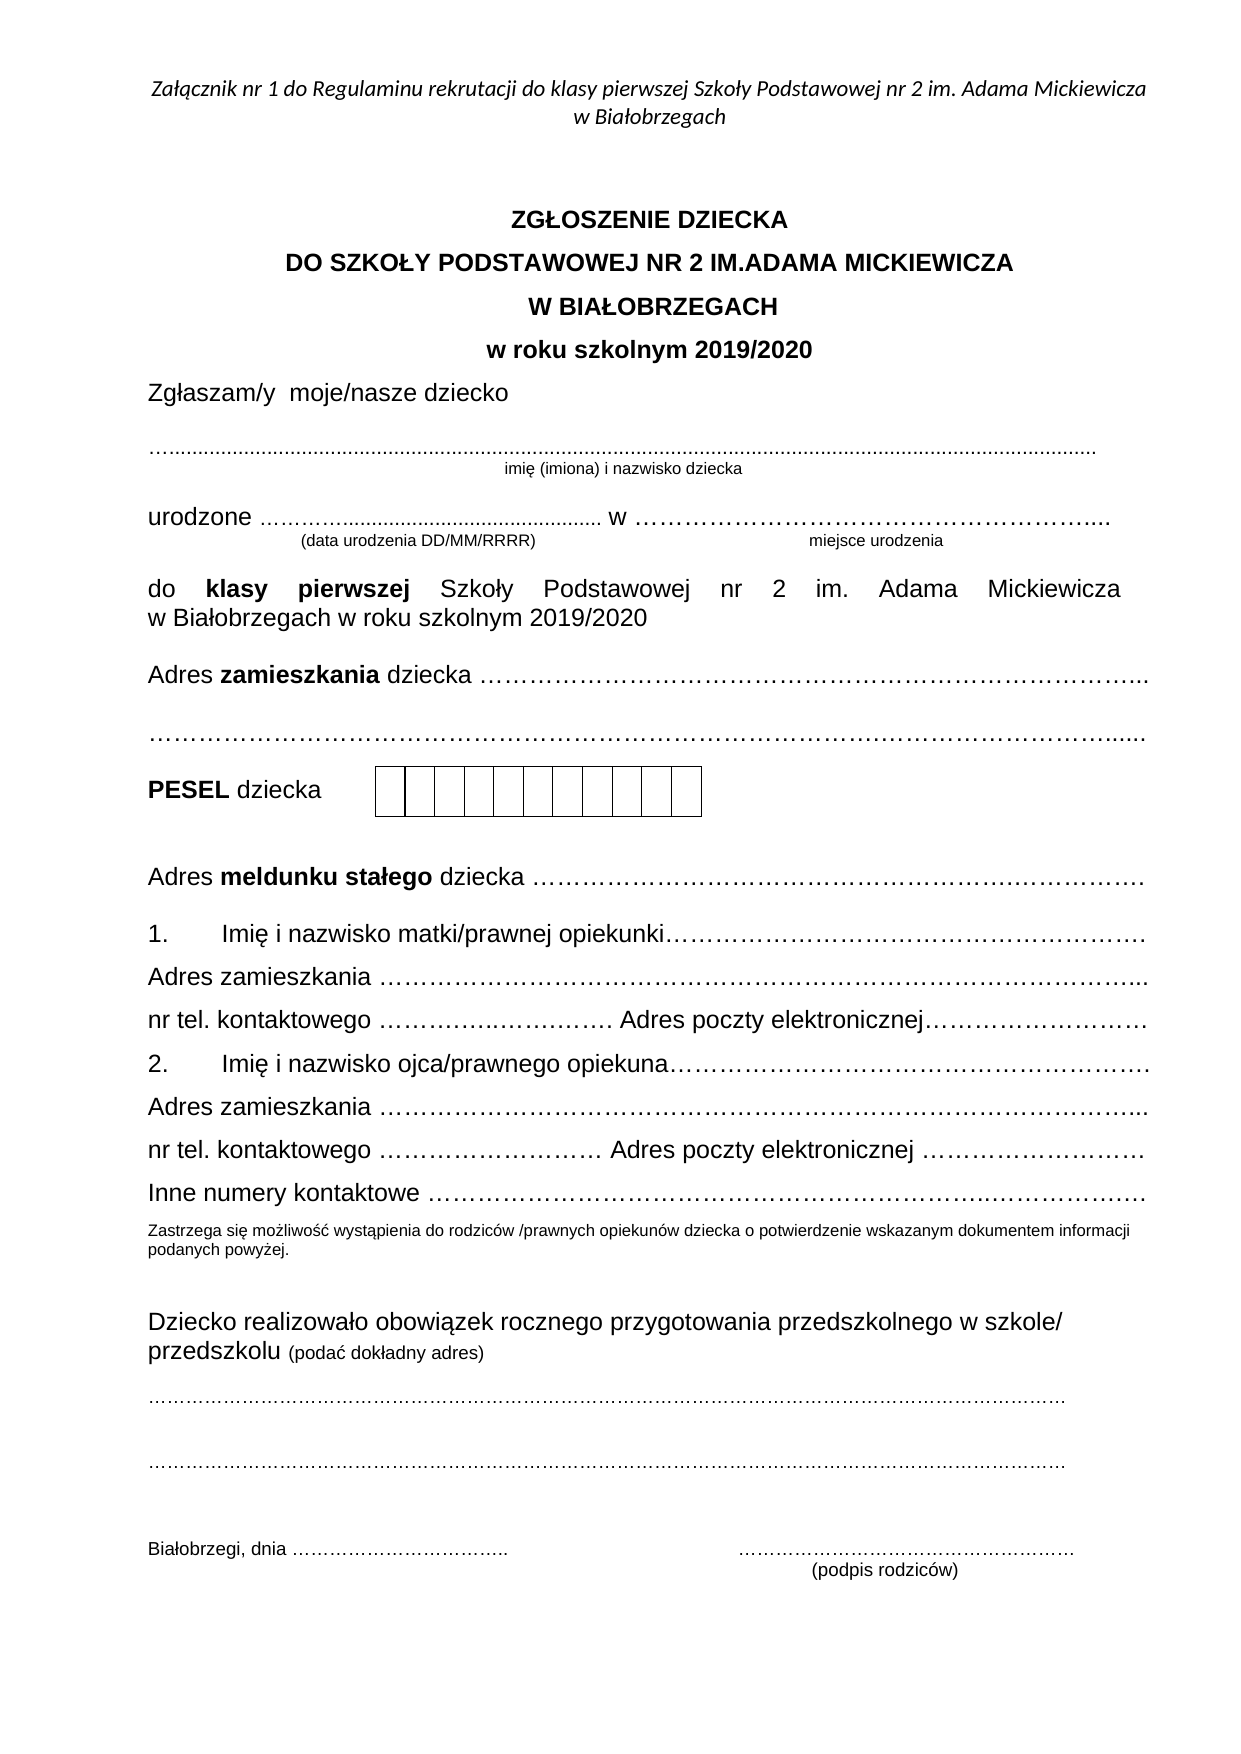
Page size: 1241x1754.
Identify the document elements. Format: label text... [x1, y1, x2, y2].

text do klasy pierwszej Szkoły Podstawowej nr 2 im. Adama Mickiewicza w Białobrzegach w roku szkolnym 2019/2020 [148, 574, 1152, 632]
text ZGŁOSZENIE DZIECKA DO SZKOŁY PODSTAWOWEJ NR 2 IM.ADAMA MICKIEWICZA [148, 205, 1152, 277]
text W BIAŁOBRZEGACH [148, 291, 1152, 320]
text urodzone …………............................................. w ……………………………………………….... [148, 502, 1152, 531]
table_header [435, 767, 464, 816]
table_header [465, 767, 493, 816]
text ………………………………………………………………………………………………………………………………… [148, 1386, 1152, 1408]
table_header [524, 767, 552, 816]
text Adres zamieszkania ………………………………………………………………………………... [148, 962, 1152, 991]
text w roku szkolnym 2019/2020 [148, 334, 1152, 363]
text Adres meldunku stałego dziecka ………………………………………………….……………. [148, 862, 1152, 890]
table_header [406, 767, 434, 816]
table_header [553, 767, 582, 816]
text nr tel. kontaktowego ……………………… Adres poczty elektronicznej ……………………… [148, 1135, 1152, 1163]
table_header [642, 767, 671, 816]
text 2. Imię i nazwisko ojca/prawnego opiekuna…………………………………………………. [148, 1048, 1152, 1077]
text Zgłaszam/y moje/nasze dziecko [148, 378, 1152, 406]
table_header [583, 767, 612, 816]
table_header [376, 767, 404, 816]
text nr tel. kontaktowego ……….…..…….……. Adres poczty elektronicznej……………………… [148, 1005, 1152, 1034]
text …………………………………………………………………………….………………………...... [148, 718, 1152, 747]
text Zastrzega się możliwość wystąpienia do rodziców /prawnych opiekunów dziecka o potwierdzenie wskazanym dokumentem informacji podanych powyżej. [148, 1221, 1152, 1259]
table_header [494, 767, 523, 816]
text Adres zamieszkania dziecka ……………………………………………………………………... [148, 660, 1152, 689]
text 1. Imię i nazwisko matki/prawnej opiekunki…………………………………………………. [148, 919, 1211, 948]
text (podpis rodziców) [148, 1559, 1152, 1580]
text imię (imiona) i nazwisko dziecka [148, 459, 1152, 478]
table_header [672, 767, 701, 816]
table_header [613, 767, 641, 816]
text (data urodzenia DD/MM/RRRR) miejsce urodzenia [148, 531, 1152, 550]
text ………………………………………………………………………………………………………………………………… [148, 1451, 1152, 1473]
text Inne numery kontaktowe …………………………………………………………..…………….… [148, 1178, 1152, 1207]
text PESEL dziecka [148, 775, 375, 804]
text Dziecko realizowało obowiązek rocznego przygotowania przedszkolnego w szkole/ [148, 1307, 1152, 1336]
text Adres zamieszkania ………………………………………………………………………………... [148, 1092, 1152, 1120]
text przedszkolu (podać dokładny adres) [148, 1336, 1152, 1365]
text [702, 775, 1152, 804]
text Białobrzegi, dnia …………………………….. ……………………………………………… [148, 1537, 1152, 1559]
text …................................................................................................................................................................. [148, 435, 1152, 459]
